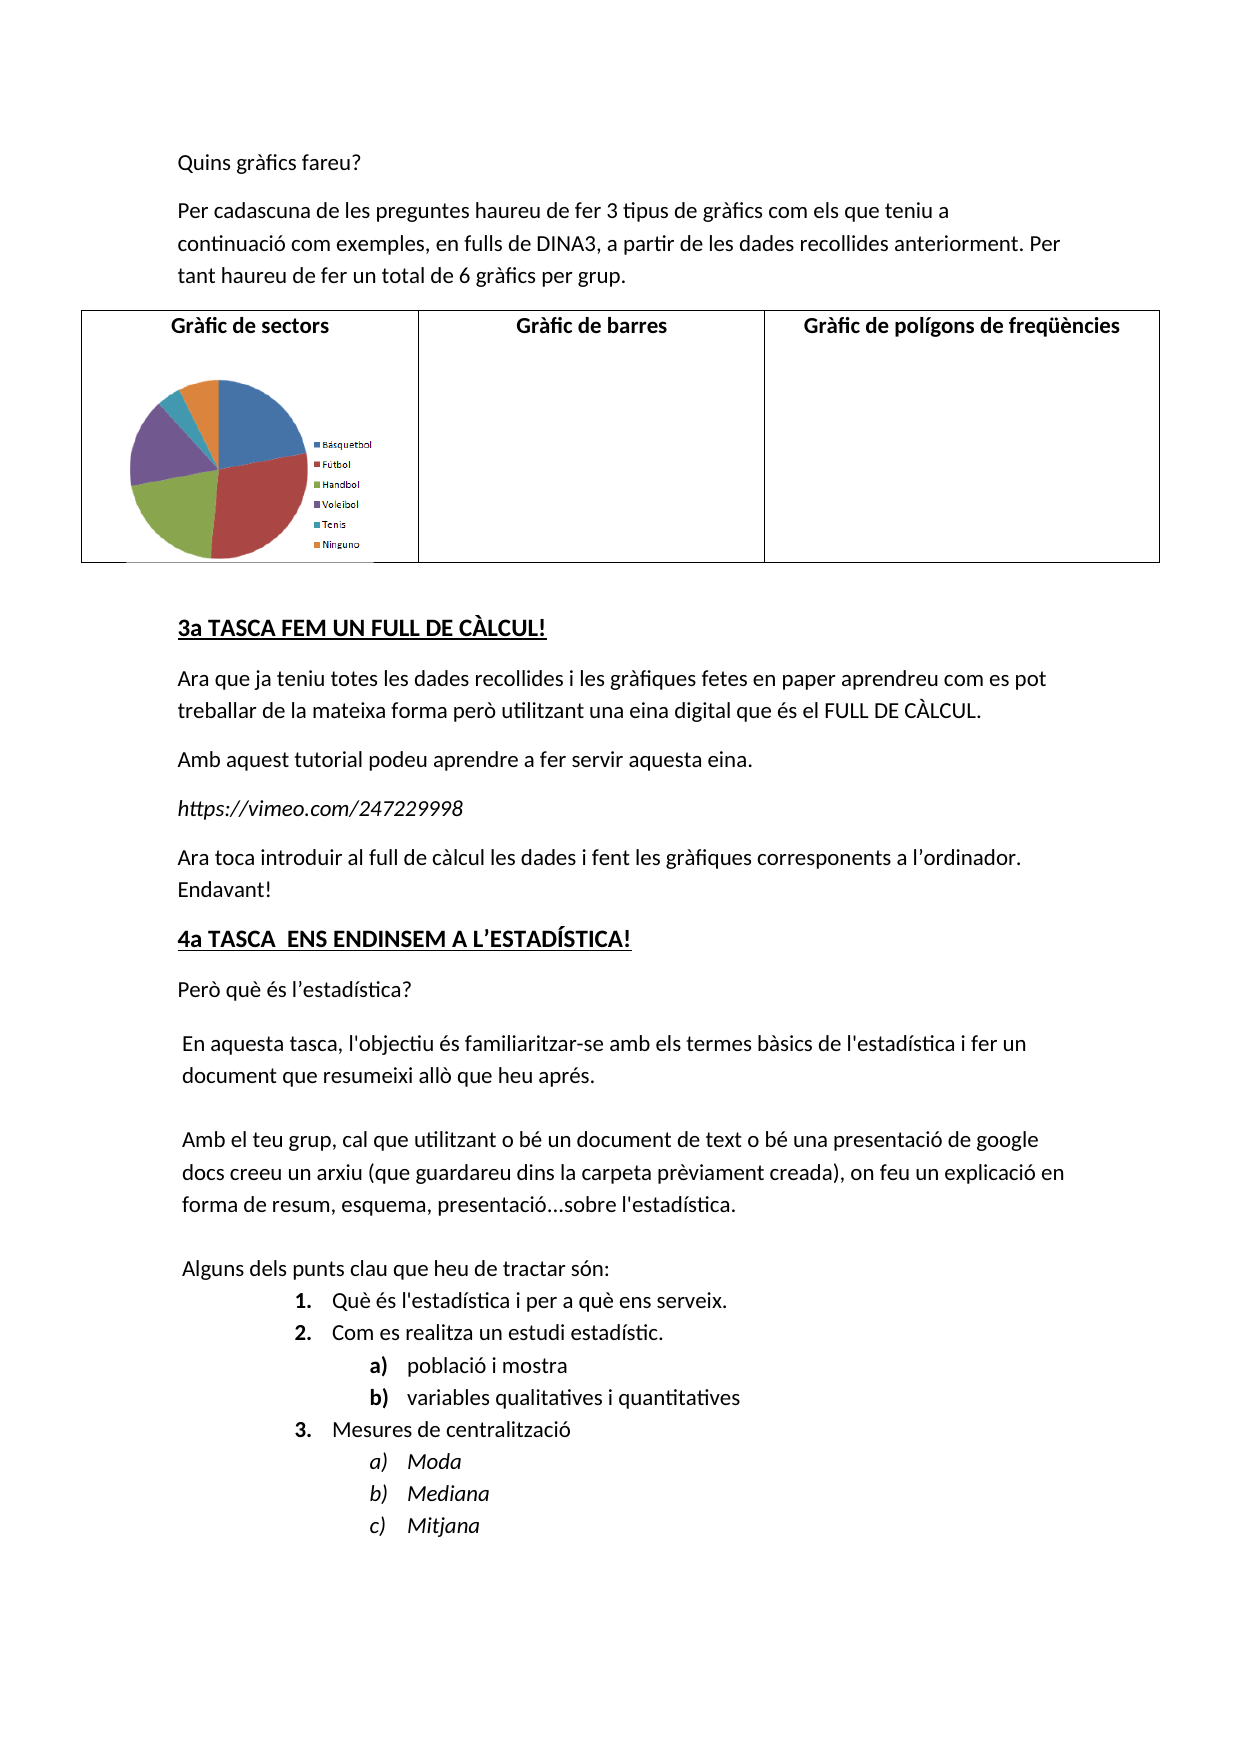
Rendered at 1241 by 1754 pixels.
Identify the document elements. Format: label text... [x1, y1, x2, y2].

picture [126, 375, 374, 563]
table_header Gràfic de barres [419, 311, 764, 562]
table_header En aquesta tasca, l'objectiu és familiaritzar-se amb els termes bàsics de l'estadística i fer un document que resumeixi allò que heu aprés. Amb el teu grup, cal que utilitzant o bé un document de text o bé una presentació de google docs creeu un arxiu (que guardareu dins la carpeta prèviament creada), on feu un explicació en forma de resum, esquema, presentació...sobre l'estadística. Alguns dels punts clau que heu de tractar són: Què és l'estadística i per a què ens serveix. Com es realitza un estudi estadístic. població i mostra variables qualitatives i quantitatives Mesures de centralització Moda Mediana Mitjana Sempre que sigui possible acompanyeu d'un exemple l'explicació! També podeu seguir l'índex que us proposa aquesta Unitat Didàctica sobre l'estadística on també trobareu informació i bons exemples. Per ajudar-vos també podeu entrar en aquesta web i llegiu el que ens vol explicar sobre l'estadística, a més si entreu en el següent glossari trobareu les definicions més importants acompanyades d'alguna animació molt interessant! [177, 1024, 1072, 1577]
text Amb aquest tutorial podeu aprendre a fer servir aquesta eina. [177, 745, 1063, 773]
table_header Gràfic de polígons de freqüències [765, 311, 1159, 562]
text https://vimeo.com/247229998 [177, 794, 1063, 822]
text 4a TASCA ENS ENDINSEM A L’ESTADÍSTICA! [177, 924, 1063, 954]
table_header Gràfic de sectors [82, 311, 418, 562]
text Ara que ja teniu totes les dades recollides i les gràfiques fetes en paper aprendreu com es pot treballar de la mateixa forma però utilitzant una eina digital que és el FULL DE CÀLCUL. [177, 664, 1063, 724]
text Ara toca introduir al full de càlcul les dades i fent les gràfiques corresponents a l’ordinador. Endavant! [177, 843, 1063, 903]
text Per cadascuna de les preguntes haureu de fer 3 tipus de gràfics com els que teniu a continuació com exemples, en fulls de DINA3, a partir de les dades recollides anteriorment. Per tant haureu de fer un total de 6 gràfics per grup. [177, 196, 1063, 289]
text Quins gràfics fareu? [177, 148, 1063, 176]
text Però què és l’estadística? [177, 975, 1063, 1003]
text 3a TASCA FEM UN FULL DE CÀLCUL! [177, 612, 1063, 643]
